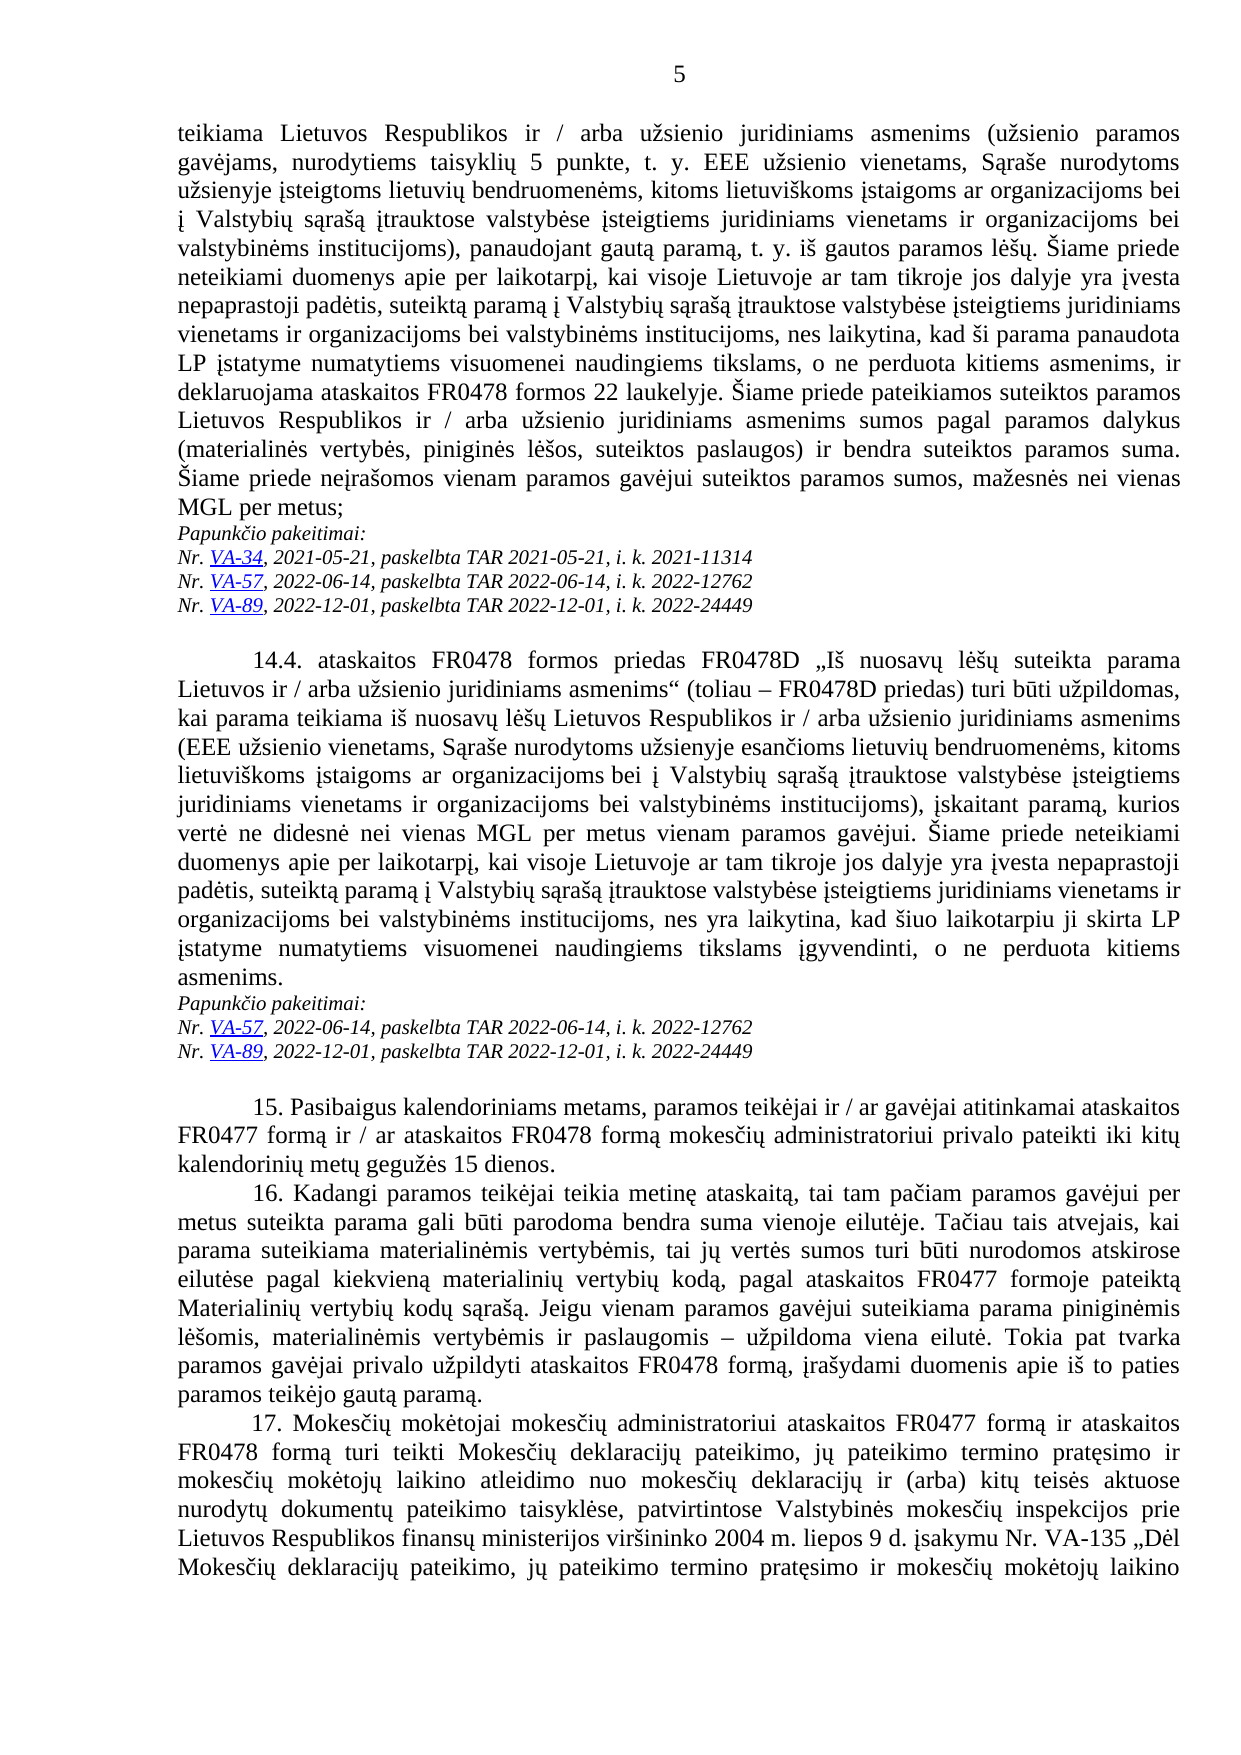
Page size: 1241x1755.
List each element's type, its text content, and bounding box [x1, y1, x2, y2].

text 14.4. ataskaitos FR0478 formos priedas FR0478D „Iš nuosavų lėšų suteikta parama Lietuvos ir / arba užsienio juridiniams asmenims“ (toliau – FR0478D priedas) turi būti užpildomas, kai parama teikiama iš nuosavų lėšų Lietuvos Respublikos ir / arba užsienio juridiniams asmenims (EEE užsienio vienetams, Sąraše nurodytoms užsienyje esančioms lietuvių bendruomenėms, kitoms lietuviškoms įstaigoms ar organizacijoms bei į Valstybių sąrašą įtrauktose valstybėse įsteigtiems juridiniams vienetams ir organizacijoms bei valstybinėms institucijoms), įskaitant paramą, kurios vertė ne didesnė nei vienas MGL per metus vienam paramos gavėjui. Šiame priede neteikiami duomenys apie per laikotarpį, kai visoje Lietuvoje ar tam tikroje jos dalyje yra įvesta nepaprastoji padėtis, suteiktą paramą į Valstybių sąrašą įtrauktose valstybėse įsteigtiems juridiniams vienetams ir organizacijoms bei valstybinėms institucijoms, nes yra laikytina, kad šiuo laikotarpiu ji skirta LP įstatyme numatytiems visuomenei naudingiems tikslams įgyvendinti, o ne perduota kitiems asmenims. [177, 646, 1181, 991]
text 15. Pasibaigus kalendoriniams metams, paramos teikėjai ir / ar gavėjai atitinkamai ataskaitos FR0477 formą ir / ar ataskaitos FR0478 formą mokesčių administratoriui privalo pateikti iki kitų kalendorinių metų gegužės 15 dienos. [177, 1092, 1181, 1178]
text Nr. VA-89, 2022-12-01, paskelbta TAR 2022-12-01, i. k. 2022-24449 [177, 593, 1181, 617]
text Nr. VA-57, 2022-06-14, paskelbta TAR 2022-06-14, i. k. 2022-12762 [177, 569, 1181, 593]
text Papunkčio pakeitimai: [177, 991, 1181, 1015]
text Nr. VA-34, 2021-05-21, paskelbta TAR 2021-05-21, i. k. 2021-11314 [177, 545, 1181, 569]
text teikiama Lietuvos Respublikos ir / arba užsienio juridiniams asmenims (užsienio paramos gavėjams, nurodytiems taisyklių 5 punkte, t. y. EEE užsienio vienetams, Sąraše nurodytoms užsienyje įsteigtoms lietuvių bendruomenėms, kitoms lietuviškoms įstaigoms ar organizacijoms bei į Valstybių sąrašą įtrauktose valstybėse įsteigtiems juridiniams vienetams ir organizacijoms bei valstybinėms institucijoms), panaudojant gautą paramą, t. y. iš gautos paramos lėšų. Šiame priede neteikiami duomenys apie per laikotarpį, kai visoje Lietuvoje ar tam tikroje jos dalyje yra įvesta nepaprastoji padėtis, suteiktą paramą į Valstybių sąrašą įtrauktose valstybėse įsteigtiems juridiniams vienetams ir organizacijoms bei valstybinėms institucijoms, nes laikytina, kad ši parama panaudota LP įstatyme numatytiems visuomenei naudingiems tikslams, o ne perduota kitiems asmenims, ir deklaruojama ataskaitos FR0478 formos 22 laukelyje. Šiame priede pateikiamos suteiktos paramos Lietuvos Respublikos ir / arba užsienio juridiniams asmenims sumos pagal paramos dalykus (materialinės vertybės, piniginės lėšos, suteiktos paslaugos) ir bendra suteiktos paramos suma. Šiame priede neįrašomos vienam paramos gavėjui suteiktos paramos sumos, mažesnės nei vienas MGL per metus; [177, 118, 1181, 521]
text 16. Kadangi paramos teikėjai teikia metinę ataskaitą, tai tam pačiam paramos gavėjui per metus suteikta parama gali būti parodoma bendra suma vienoje eilutėje. Tačiau tais atvejais, kai parama suteikiama materialinėmis vertybėmis, tai jų vertės sumos turi būti nurodomos atskirose eilutėse pagal kiekvieną materialinių vertybių kodą, pagal ataskaitos FR0477 formoje pateiktą Materialinių vertybių kodų sąrašą. Jeigu vienam paramos gavėjui suteikiama parama piniginėmis lėšomis, materialinėmis vertybėmis ir paslaugomis – užpildoma viena eilutė. Tokia pat tvarka paramos gavėjai privalo užpildyti ataskaitos FR0478 formą, įrašydami duomenis apie iš to paties paramos teikėjo gautą paramą. [177, 1178, 1181, 1408]
text Papunkčio pakeitimai: [177, 521, 1181, 545]
text Nr. VA-57, 2022-06-14, paskelbta TAR 2022-06-14, i. k. 2022-12762 [177, 1015, 1181, 1039]
text 17. Mokesčių mokėtojai mokesčių administratoriui ataskaitos FR0477 formą ir ataskaitos FR0478 formą turi teikti Mokesčių deklaracijų pateikimo, jų pateikimo termino pratęsimo ir mokesčių mokėtojų laikino atleidimo nuo mokesčių deklaracijų ir (arba) kitų teisės aktuose nurodytų dokumentų pateikimo taisyklėse, patvirtintose Valstybinės mokesčių inspekcijos prie Lietuvos Respublikos finansų ministerijos viršininko 2004 m. liepos 9 d. įsakymu Nr. VA-135 „Dėl Mokesčių deklaracijų pateikimo, jų pateikimo termino pratęsimo ir mokesčių mokėtojų laikino [177, 1408, 1181, 1580]
text Nr. VA-89, 2022-12-01, paskelbta TAR 2022-12-01, i. k. 2022-24449 [177, 1039, 1181, 1063]
